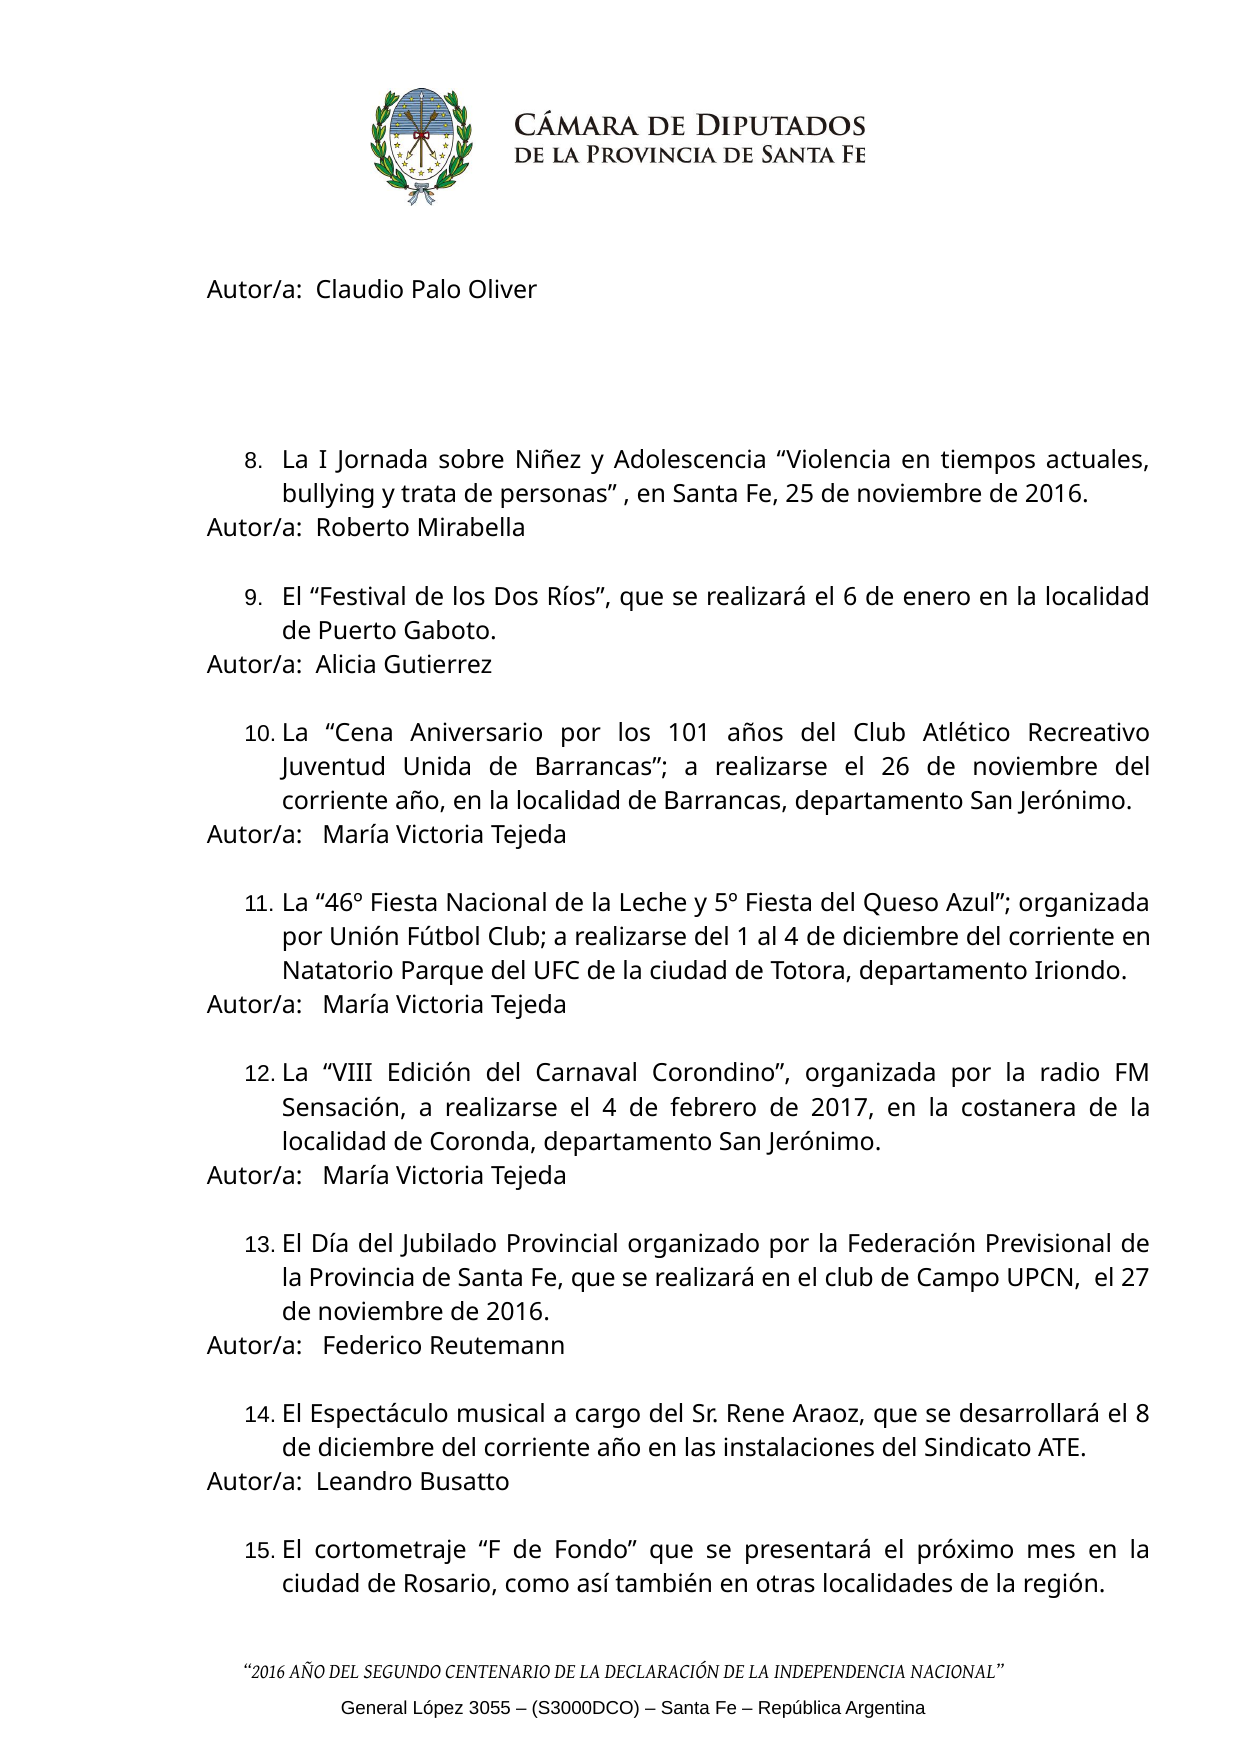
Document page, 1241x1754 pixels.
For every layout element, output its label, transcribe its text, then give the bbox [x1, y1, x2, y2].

text Autor/a: Claudio Palo Oliver [207, 272, 1152, 306]
list El Espectáculo musical a cargo del Sr. Rene Araoz, que se desarrollará el 8 de diciembre del corriente año en las instalaciones del Sindicato ATE. [244, 1396, 1152, 1464]
list El cortometraje “F de Fondo” que se presentará el próximo mes en la ciudad de Rosario, como así también en otras localidades de la región. [244, 1532, 1152, 1600]
text Autor/a: Roberto Mirabella [207, 510, 1152, 544]
text Autor/a: María Victoria Tejeda [207, 817, 1152, 851]
text Autor/a: Federico Reutemann [207, 1328, 1152, 1362]
list La “VIII Edición del Carnaval Corondino”, organizada por la radio FM Sensación, a realizarse el 4 de febrero de 2017, en la costanera de la localidad de Coronda, departamento San Jerónimo. [244, 1055, 1152, 1157]
picture [370, 88, 866, 210]
list El “Festival de los Dos Ríos”, que se realizará el 6 de enero en la localidad de Puerto Gaboto. [244, 578, 1152, 646]
list La “Cena Aniversario por los 101 años del Club Atlético Recreativo Juventud Unida de Barrancas”; a realizarse el 26 de noviembre del corriente año, en la localidad de Barrancas, departamento San Jerónimo. [244, 714, 1152, 817]
text Autor/a: Leandro Busatto [207, 1464, 1152, 1498]
list La “46º Fiesta Nacional de la Leche y 5º Fiesta del Queso Azul”; organizada por Unión Fútbol Club; a realizarse del 1 al 4 de diciembre del corriente en Natatorio Parque del UFC de la ciudad de Totora, departamento Iriondo. [244, 885, 1152, 987]
text Autor/a: Alicia Gutierrez [207, 646, 1152, 680]
list El Día del Jubilado Provincial organizado por la Federación Previsional de la Provincia de Santa Fe, que se realizará en el club de Campo UPCN, el 27 de noviembre de 2016. [244, 1225, 1152, 1328]
text Autor/a: María Victoria Tejeda [207, 987, 1152, 1021]
list La I Jornada sobre Niñez y Adolescencia “Violencia en tiempos actuales, bullying y trata de personas” , en Santa Fe, 25 de noviembre de 2016. [244, 442, 1152, 510]
text Autor/a: María Victoria Tejeda [207, 1157, 1152, 1191]
